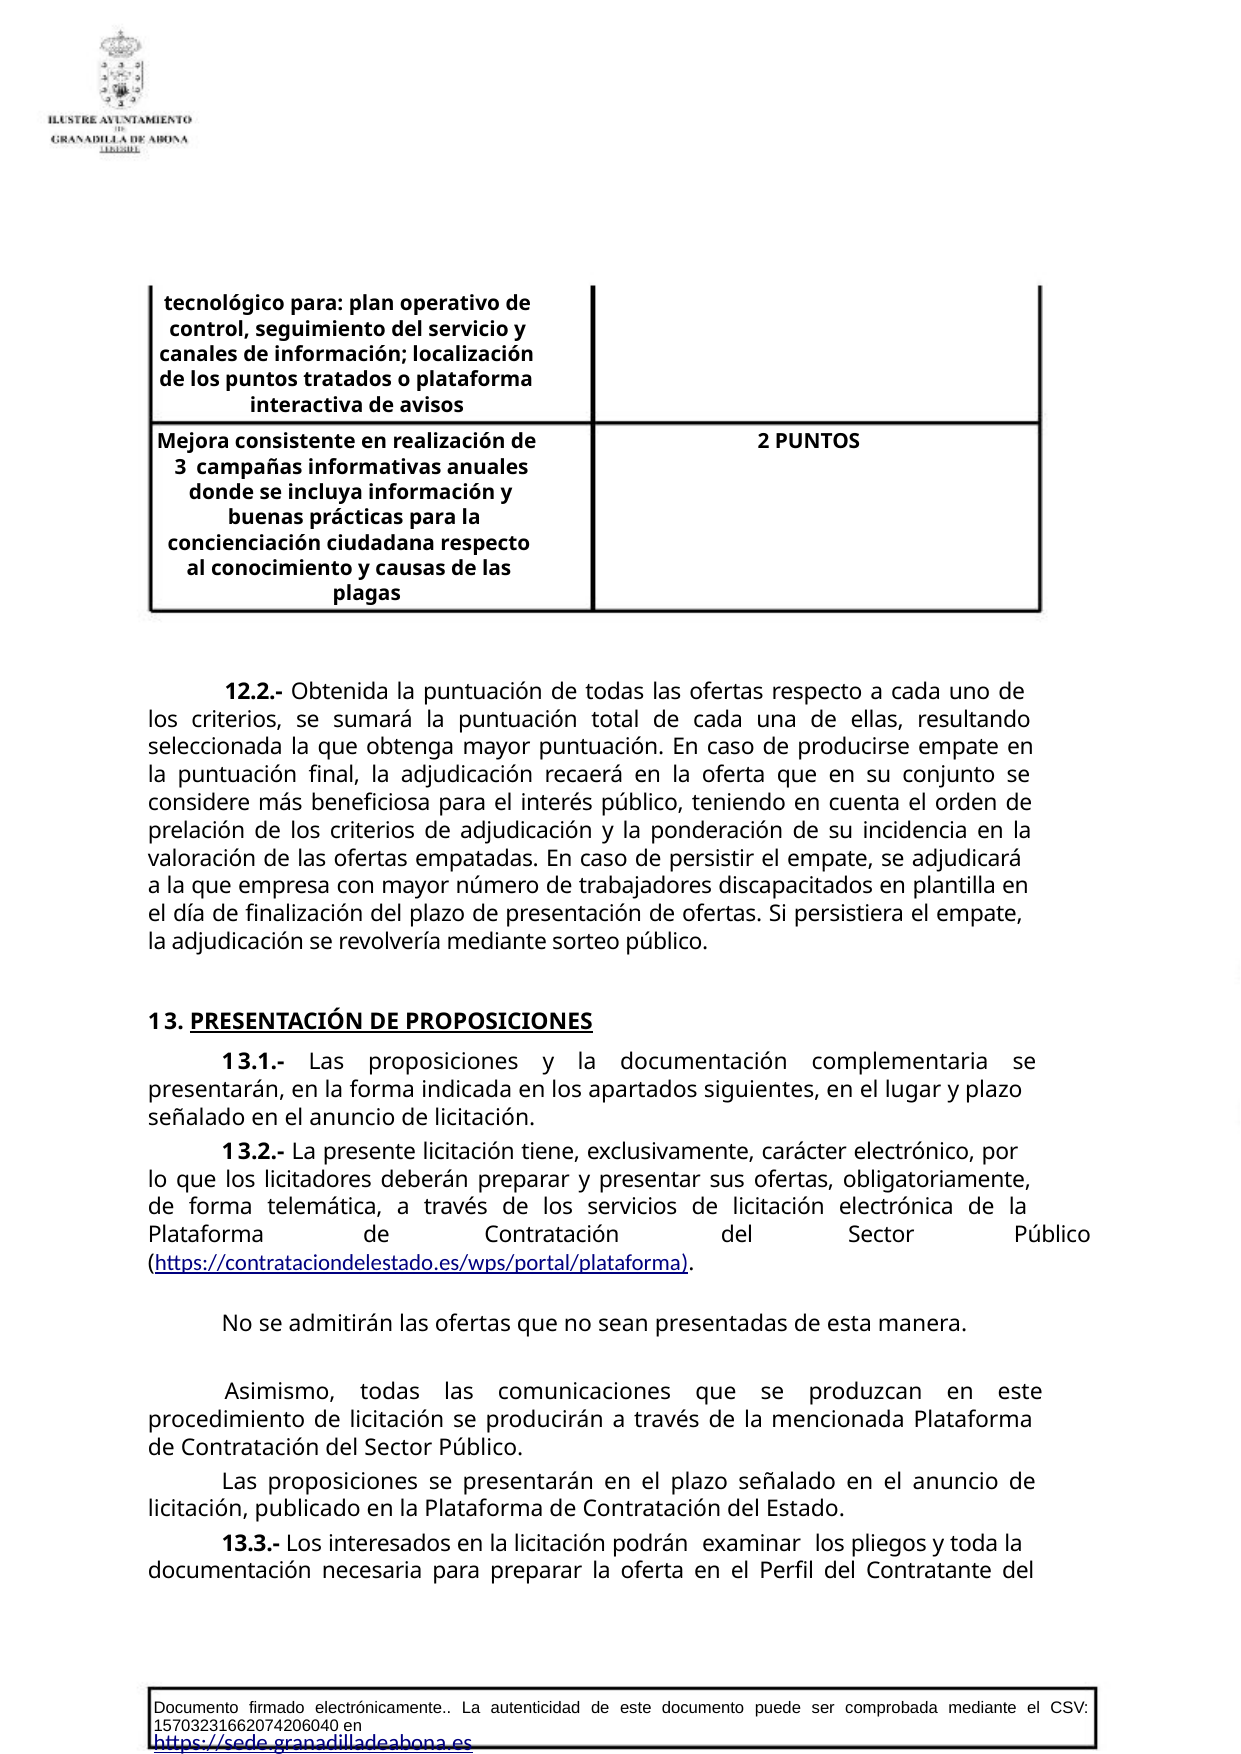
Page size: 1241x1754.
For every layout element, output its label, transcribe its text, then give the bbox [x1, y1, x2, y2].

text No se admitirán las ofertas que no sean presentadas de esta manera. [221, 1309, 1051, 1337]
text campañas informativas anuales [196, 454, 592, 479]
text licitación, publicado en la Plataforma de Contratación del Estado. [148, 1495, 1117, 1522]
text del [721, 1221, 780, 1248]
text la puntuación final, la adjudicación recaerá en la oferta que en su conjunto se [148, 760, 1118, 788]
text de los puntos tratados o plataforma [159, 366, 607, 392]
text 12.2.- Obtenida la puntuación de todas las ofertas respecto a cada uno de [224, 677, 1118, 705]
text donde se incluya información y [189, 479, 592, 504]
text de forma telemática, a través de los servicios de licitación electrónica de la [148, 1193, 1118, 1220]
text 3.1.- Las proposiciones y la documentación complementaria se [238, 1047, 1118, 1075]
text documentación necesaria para preparar la oferta en el Perfil del Contratante del [148, 1557, 1118, 1584]
text 2 PUNTOS [757, 428, 893, 454]
text 1 [221, 1047, 238, 1075]
text de [363, 1221, 416, 1248]
text Mejora consistente en realización de [157, 428, 609, 454]
text canales de información; localización [159, 341, 607, 366]
text al conocimiento y causas de las [186, 555, 599, 580]
text control, seguimiento del servicio y [169, 316, 607, 341]
text el día de finalización del plazo de presentación de ofertas. Si persistiera el empate, [148, 899, 1118, 927]
text procedimiento de licitación se producirán a través de la mencionada Plataforma [148, 1405, 1117, 1433]
text presentarán, en la forma indicada en los apartados siguientes, en el lugar y plazo [148, 1075, 1117, 1103]
text concienciación ciudadana respecto [167, 530, 599, 555]
text buenas prácticas para la [228, 504, 592, 530]
text interactiva de avisos [249, 392, 607, 417]
text Público [1014, 1221, 1120, 1248]
text considere más beneficiosa para el interés público, teniendo en cuenta el orden de [148, 788, 1118, 816]
text Documento firmado electrónicamente.. La autenticidad de este documento puede ser comprobada mediante el CSV: [153, 1699, 1113, 1718]
text Plataforma [148, 1221, 297, 1248]
text prelación de los criterios de adjudicación y la ponderación de su incidencia en la [148, 816, 1118, 844]
text los criterios, se sumará la puntuación total de cada una de ellas, resultando [148, 705, 1118, 733]
text Las proposiciones se presentarán en el plazo señalado en el anuncio de [221, 1467, 1117, 1495]
text señalado en el anuncio de licitación. [148, 1103, 1117, 1131]
text plagas [332, 580, 599, 606]
text 3.2.- La presente licitación tiene, exclusivamente, carácter electrónico, por [238, 1137, 1118, 1165]
text seleccionada la que obtenga mayor puntuación. En caso de producirse empate en [148, 733, 1118, 760]
text a la que empresa con mayor número de trabajadores discapacitados en plantilla en [148, 872, 1118, 899]
text 3 [174, 454, 195, 479]
text 1 [221, 1137, 238, 1165]
text 13.3.- Los interesados en la licitación podrán examinar los pliegos y toda la [221, 1529, 1118, 1557]
text la adjudicación se revolvería mediante sorteo público. [148, 927, 1118, 955]
text 1 [148, 1007, 164, 1035]
text 3. PRESENTACIÓN DE PROPOSICIONES [164, 1007, 694, 1035]
text Sector [848, 1221, 947, 1248]
text Contratación [484, 1221, 655, 1248]
text (https://contrataciondelestado.es/wps/portal/plataforma). [148, 1248, 847, 1276]
text de Contratación del Sector Público. [148, 1433, 1117, 1461]
text tecnológico para: plan operativo de [163, 291, 607, 316]
text lo que los licitadores deberán preparar y presentar sus ofertas, obligatoriamente, [148, 1165, 1118, 1193]
text valoración de las ofertas empatadas. En caso de persistir el empate, se adjudicará [148, 844, 1118, 872]
text Asimismo, todas las comunicaciones que se produzcan en este [224, 1377, 1117, 1405]
text 15703231662074206040 en https://sede.granadilladeabona.es [153, 1717, 642, 1754]
